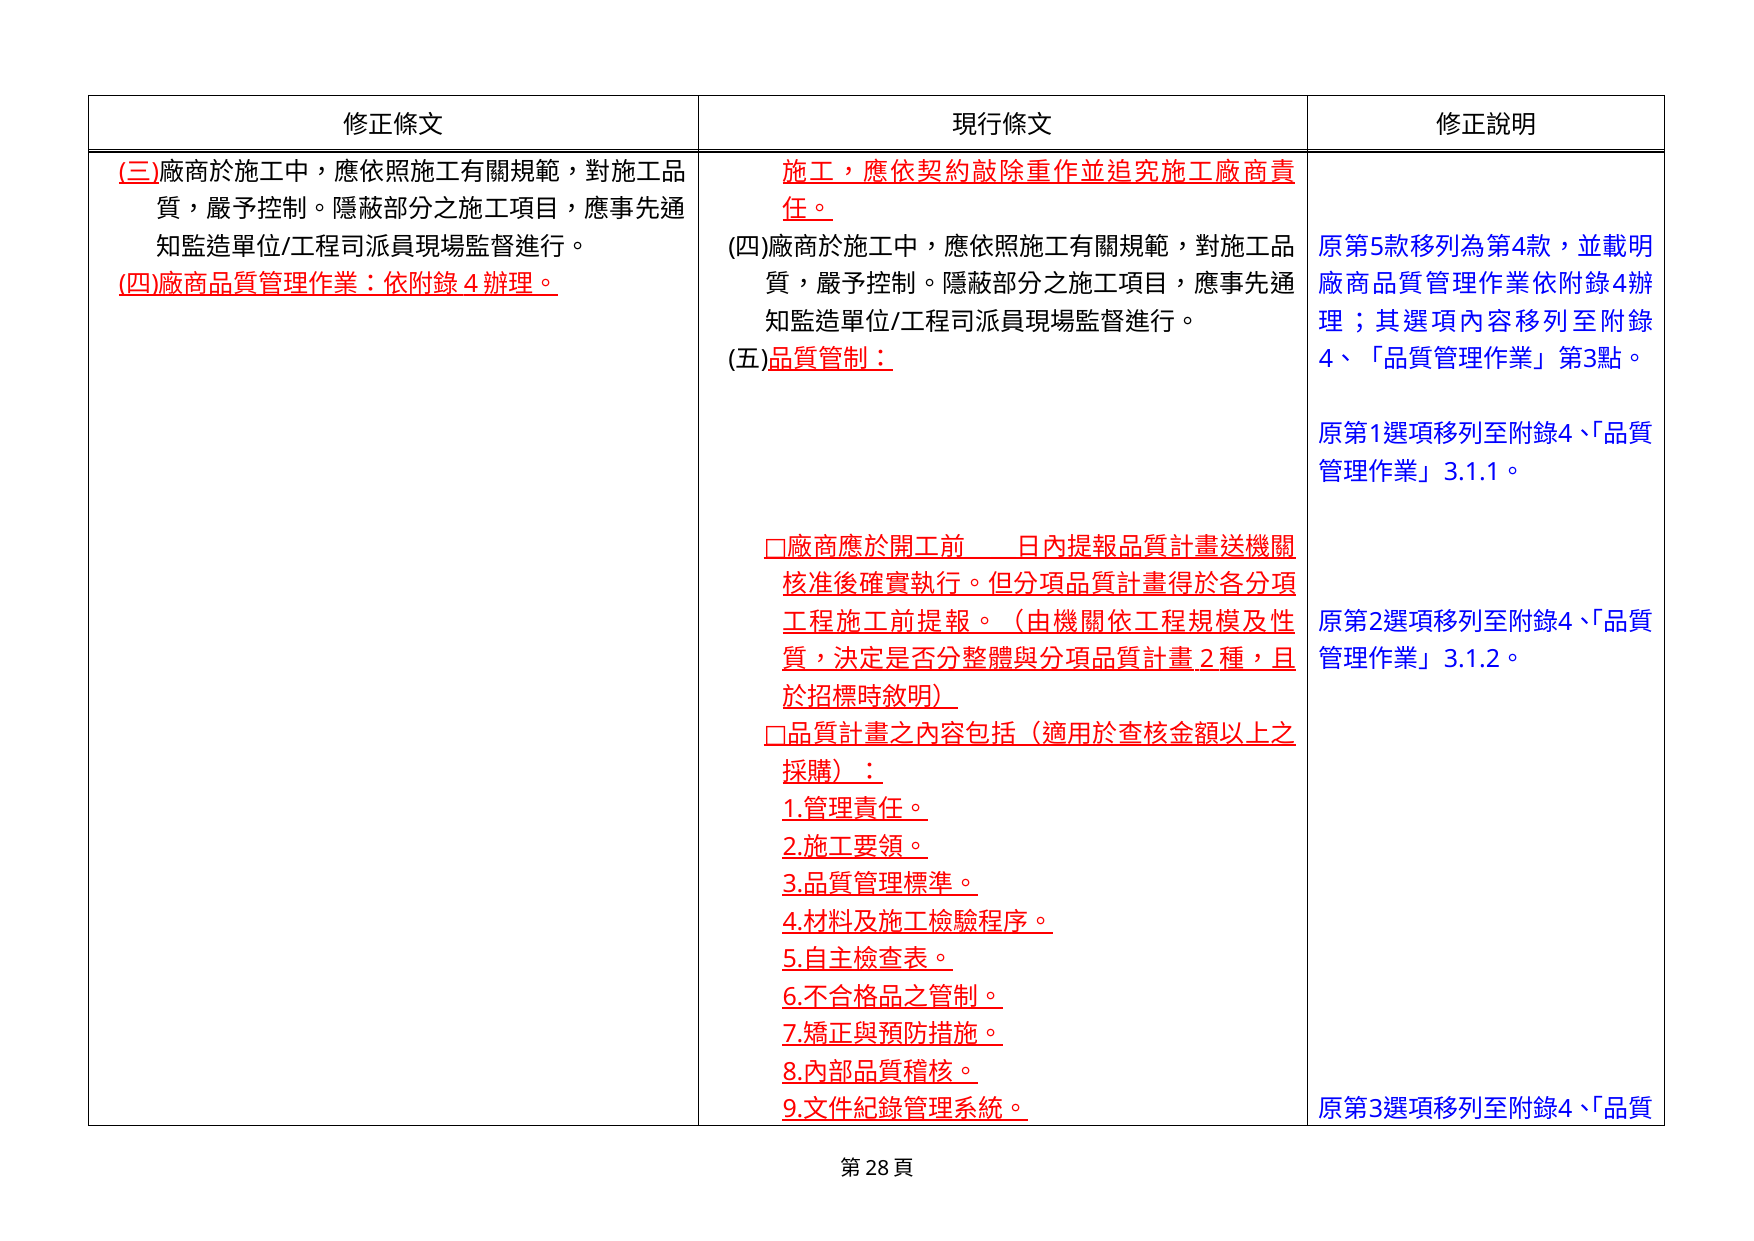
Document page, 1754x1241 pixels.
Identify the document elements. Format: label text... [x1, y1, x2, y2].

table_cell (三)廠商於施工中，應依照施工有關規範，對施工品質，嚴予控制。隱蔽部分之施工項目，應事先通知監造單位/工程司派員現場監督進行。 (四)廠商品質管理作業：依附錄4辦理。 [89, 153, 698, 1125]
table_cell 施工，應依契約敲除重作並追究施工廠商責任。 (四)廠商於施工中，應依照施工有關規範，對施工品質，嚴予控制。隱蔽部分之施工項目，應事先通知監造單位/工程司派員現場監督進行。 (五)品質管制： □廠商應於開工前＿＿日內提報品質計畫送機關核准後確實執行。但分項品質計畫得於各分項工程施工前提報。（由機關依工程規模及性質，決定是否分整體與分項品質計畫2種，且於招標時敘明） □品質計畫之內容包括（適用於查核金額以上之採購）： 1.管理責任。 2.施工要領。 3.品質管理標準。 4.材料及施工檢驗程序。 5.自主檢查表。 6.不合格品之管制。 7.矯正與預防措施。 8.內部品質稽核。 9.文件紀錄管理系統。 [699, 153, 1307, 1125]
table_header 修正說明 [1308, 96, 1664, 149]
table_cell 原第5款移列為第4款，並載明廠商品質管理作業依附錄4辦理；其選項內容移列至附錄4、「品質管理作業」第3點。 原第1選項移列至附錄4、「品質管理作業」3.1.1。 原第2選項移列至附錄4、「品質管理作業」3.1.2。 原第3選項移列至附錄4、「品質 [1308, 153, 1664, 1125]
table_header 現行條文 [699, 96, 1307, 149]
table_header 修正條文 [89, 96, 698, 149]
